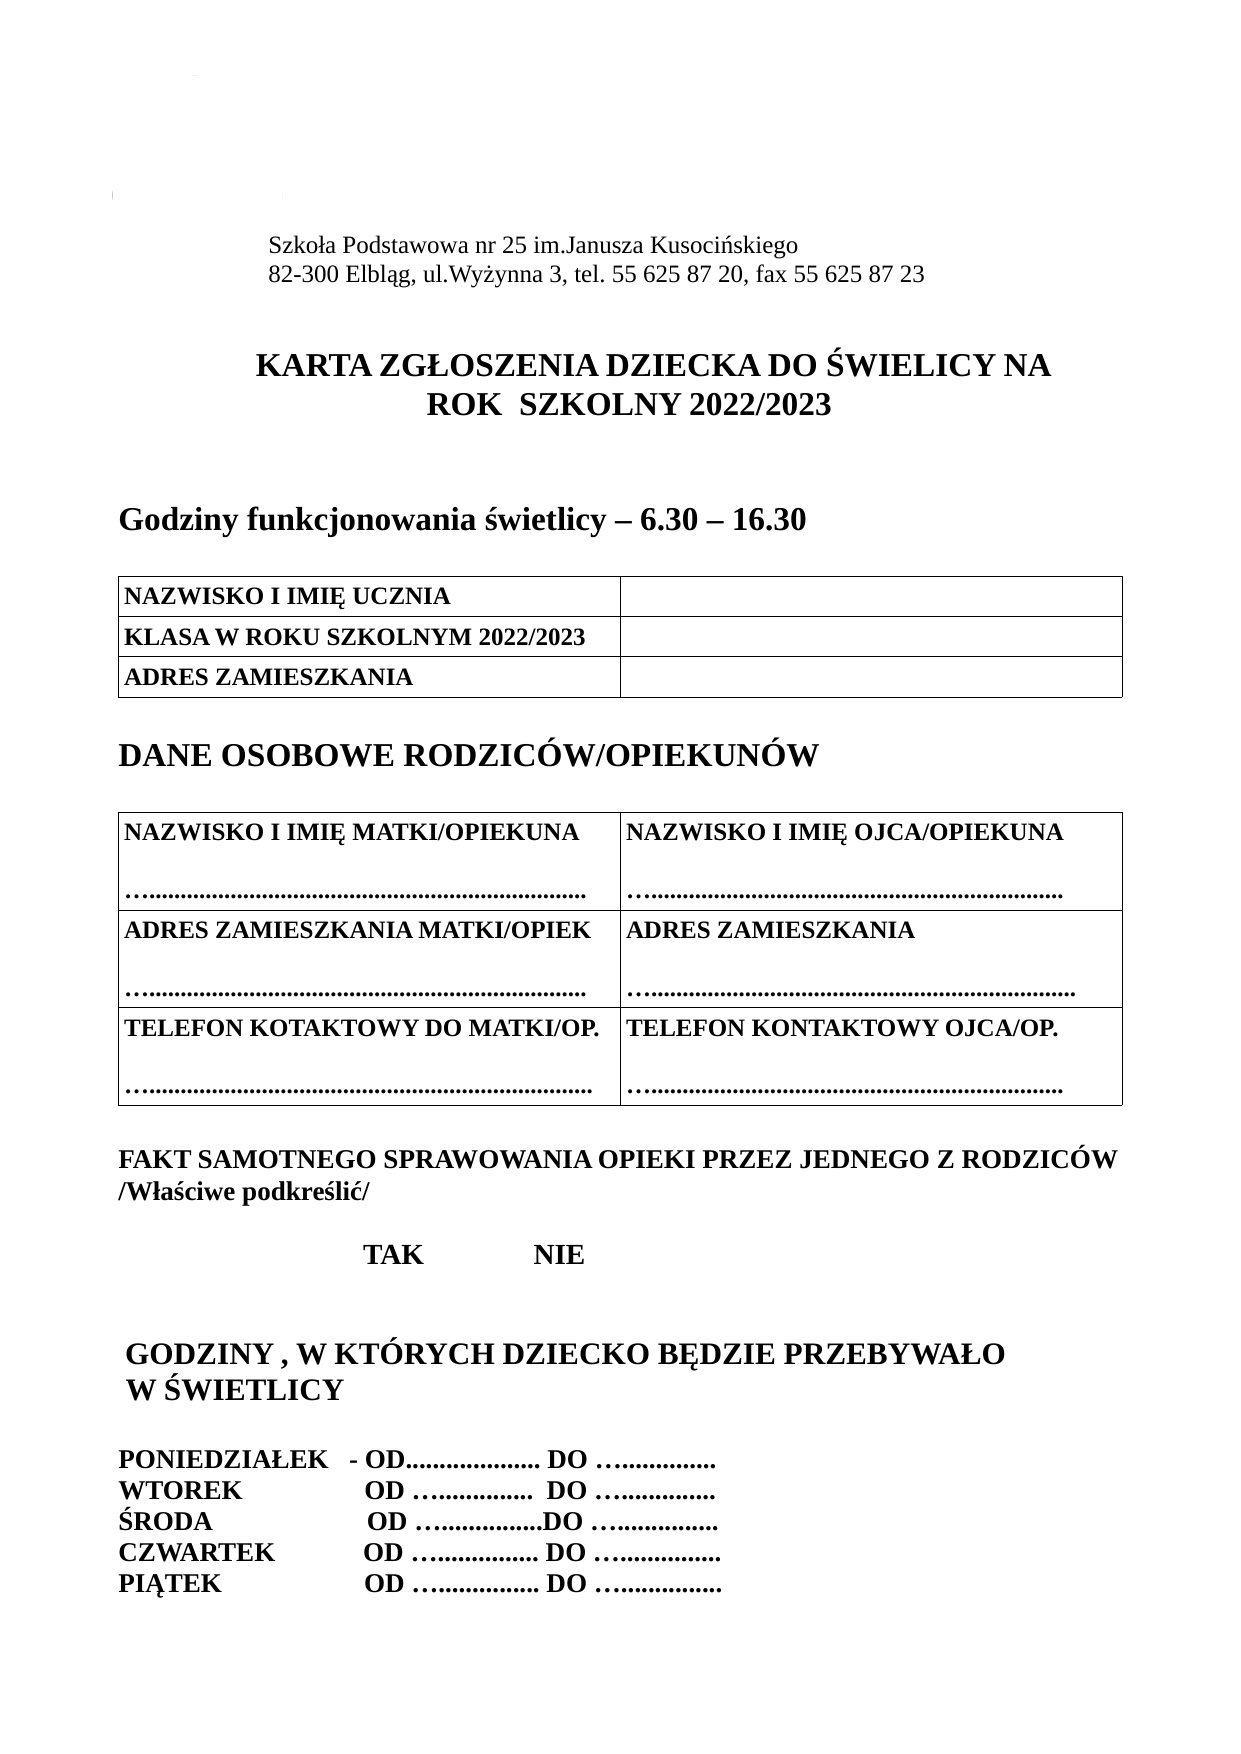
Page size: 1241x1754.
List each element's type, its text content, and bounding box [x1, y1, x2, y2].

table_header NAZWISKO I IMIĘ MATKI/OPIEKUNA …...................................................................... [119, 813, 620, 909]
text ROK SZKOLNY 2022/2023 [118, 384, 1122, 422]
text 82-300 Elbląg, ul.Wyżynna 3, tel. 55 625 87 20, fax 55 625 87 23 [118, 259, 1122, 288]
text ŚRODA OD …...............DO …............... [118, 1505, 1122, 1536]
table_header [621, 577, 1122, 616]
table_cell TELEFON KONTAKTOWY OJCA/OP. ….................................................................. [621, 1008, 1122, 1105]
table_cell ADRES ZAMIESZKANIA ….................................................................... [621, 911, 1122, 1007]
table_cell [621, 657, 1122, 697]
table_cell TELEFON KOTAKTOWY DO MATKI/OP. …....................................................................... [119, 1008, 620, 1105]
table_cell KLASA W ROKU SZKOLNYM 2022/2023 [119, 617, 620, 656]
text GODZINY , W KTÓRYCH DZIECKO BĘDZIE PRZEBYWAŁO [118, 1335, 1122, 1371]
text CZWARTEK OD …............... DO …............... [118, 1536, 1122, 1568]
text W ŚWIETLICY [118, 1371, 1122, 1407]
text PONIEDZIAŁEK - OD.................... DO ….............. [118, 1443, 1122, 1474]
text PIĄTEK OD …............... DO …............... [118, 1568, 1122, 1599]
text /Właściwe podkreślić/ [118, 1175, 1122, 1206]
text WTOREK OD ….............. DO ….............. [118, 1474, 1122, 1505]
text DANE OSOBOWE RODZICÓW/OPIEKUNÓW [118, 735, 1122, 773]
table_cell [621, 617, 1122, 656]
text TAK NIE [118, 1237, 1122, 1271]
text Godziny funkcjonowania świetlicy – 6.30 – 16.30 [118, 499, 1122, 537]
text KARTA ZGŁOSZENIA DZIECKA DO ŚWIELICY NA [118, 346, 1122, 384]
text Szkoła Podstawowa nr 25 im.Janusza Kusocińskiego [118, 231, 1122, 259]
table_cell ADRES ZAMIESZKANIA [119, 657, 620, 697]
table_header NAZWISKO I IMIĘ OJCA/OPIEKUNA ….................................................................. [621, 813, 1122, 909]
text FAKT SAMOTNEGO SPRAWOWANIA OPIEKI PRZEZ JEDNEGO Z RODZICÓW [118, 1143, 1122, 1175]
table_cell ADRES ZAMIESZKANIA MATKI/OPIEK …...................................................................... [119, 911, 620, 1007]
table_header NAZWISKO I IMIĘ UCZNIA [119, 577, 620, 616]
